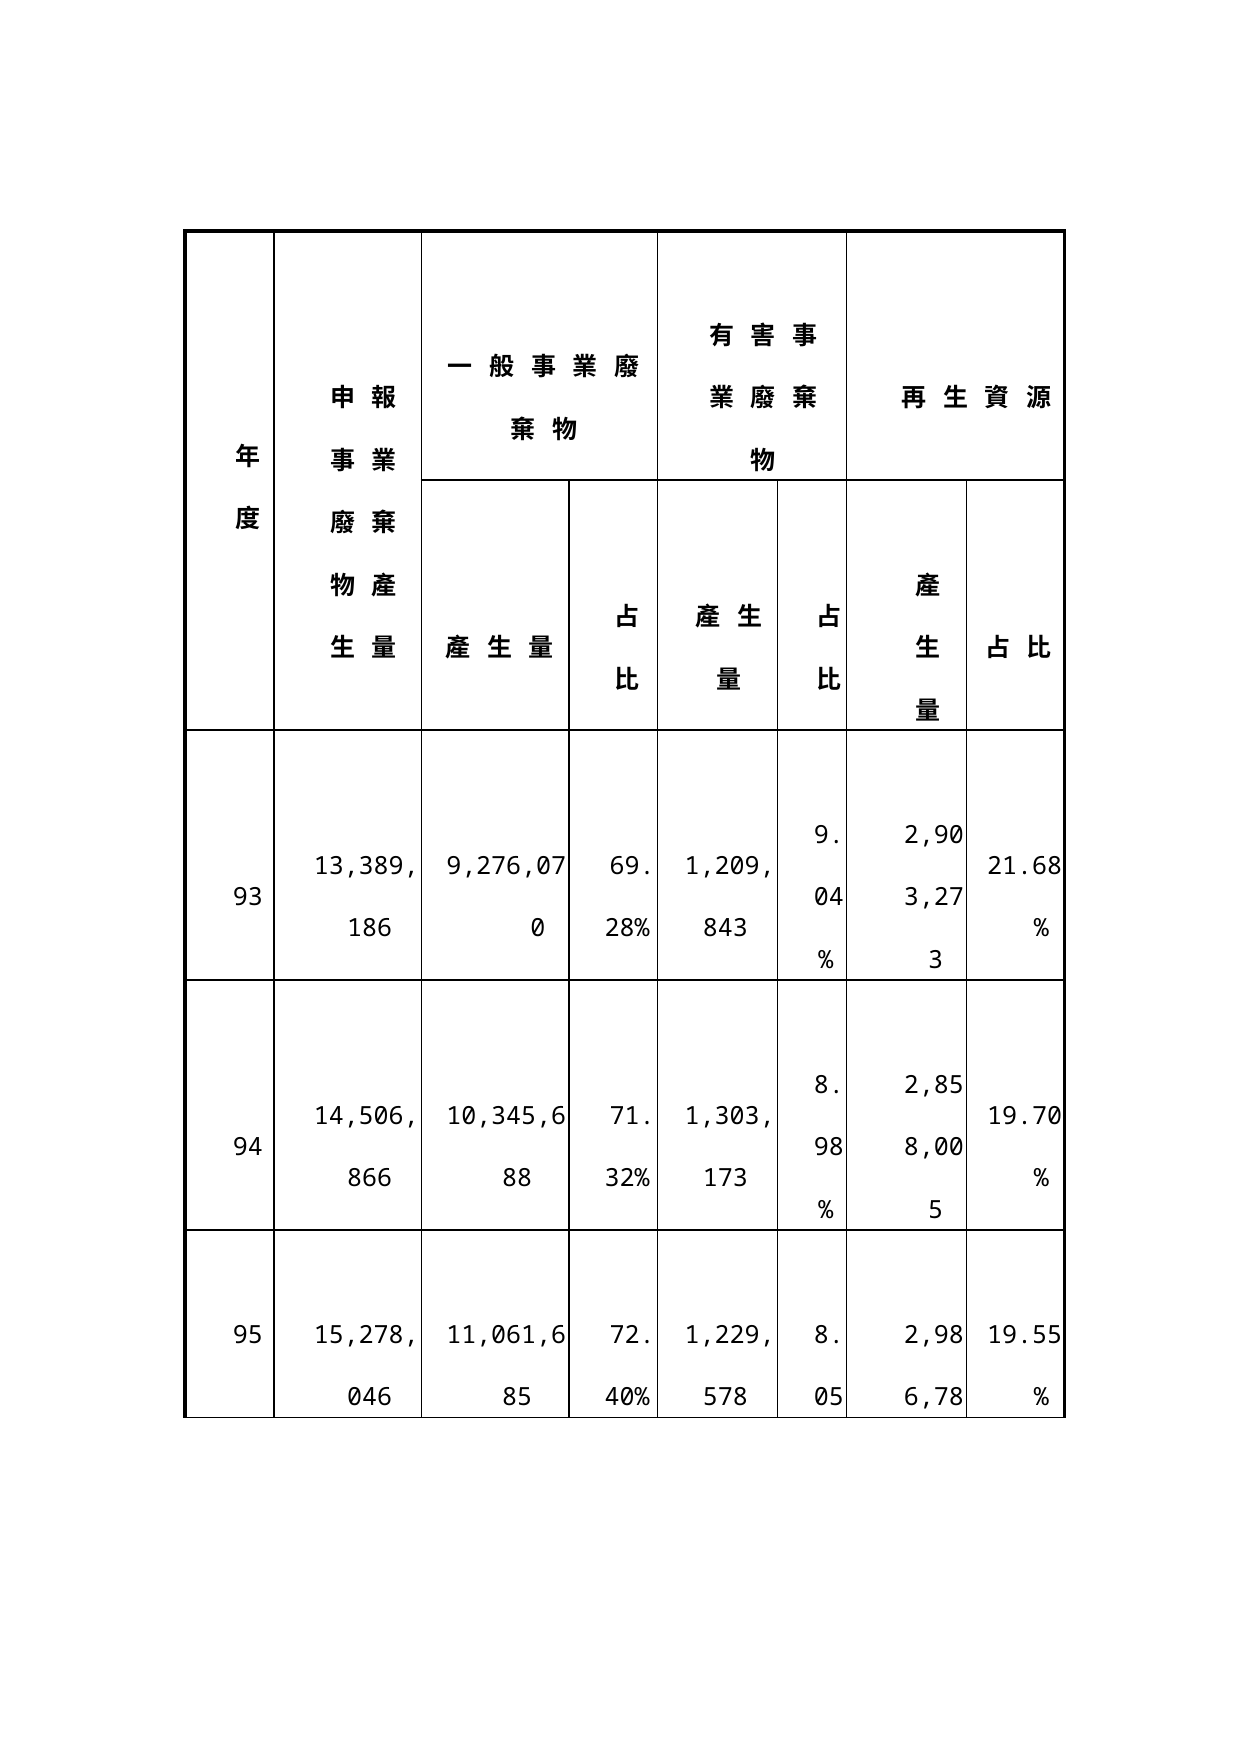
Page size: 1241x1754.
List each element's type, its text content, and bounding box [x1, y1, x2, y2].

table_cell 1,229,578 [658, 1231, 777, 1417]
table_cell 14,506,866 [275, 981, 421, 1229]
table_cell 占比 [570, 481, 657, 729]
table_cell 8.98% [778, 981, 846, 1229]
table_cell 13,389,186 [275, 731, 421, 979]
table_header 一般事業廢棄物 [422, 233, 657, 479]
table_cell 94 [187, 981, 273, 1229]
table_header 有害事業廢棄物 [658, 233, 846, 479]
table_cell 2,858,005 [847, 981, 966, 1229]
table_cell 21.68% [967, 731, 1063, 979]
table_header 年度 [187, 233, 273, 729]
table_cell 9,276,070 [422, 731, 568, 979]
table_cell 71.32% [570, 981, 657, 1229]
table_cell 19.55% [967, 1231, 1063, 1417]
table_cell 1,209,843 [658, 731, 777, 979]
table_cell 19.70% [967, 981, 1063, 1229]
table_cell 占比 [967, 481, 1063, 729]
table_cell 產生量 [422, 481, 568, 729]
table_cell 占比 [778, 481, 846, 729]
table_cell 93 [187, 731, 273, 979]
table_cell 10,345,688 [422, 981, 568, 1229]
table_cell 11,061,685 [422, 1231, 568, 1417]
table_cell 69.28% [570, 731, 657, 979]
table_cell 2,986,78 [847, 1231, 966, 1417]
table_cell 15,278,046 [275, 1231, 421, 1417]
table_cell 72.40% [570, 1231, 657, 1417]
table_cell 8.05 [778, 1231, 846, 1417]
table_cell 95 [187, 1231, 273, 1417]
table_cell 產生量 [847, 481, 966, 729]
table_cell 1,303,173 [658, 981, 777, 1229]
table_cell 產生量 [658, 481, 777, 729]
table_header 申報事業廢棄物產生量 [275, 233, 421, 729]
table_cell 9.04% [778, 731, 846, 979]
table_header 再生資源 [847, 233, 1063, 479]
table_cell 2,903,273 [847, 731, 966, 979]
